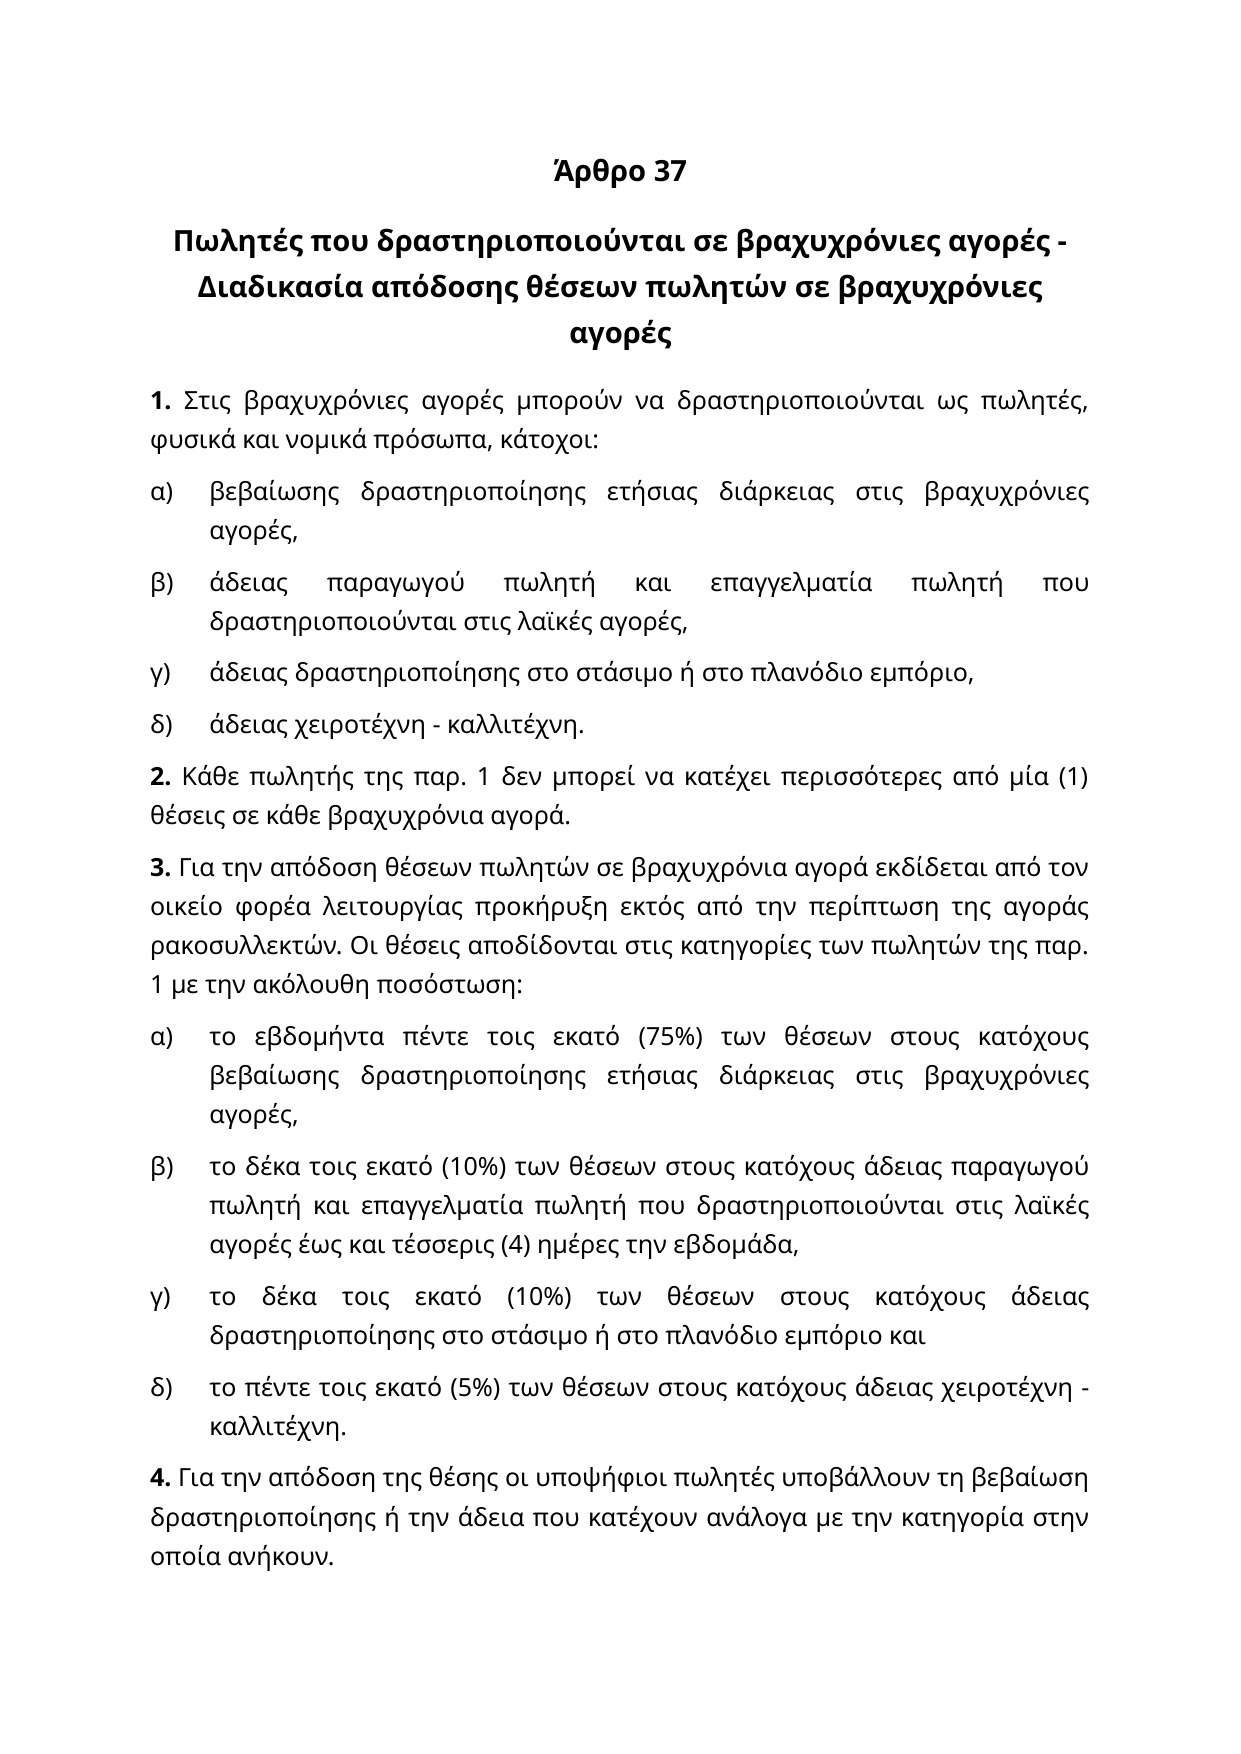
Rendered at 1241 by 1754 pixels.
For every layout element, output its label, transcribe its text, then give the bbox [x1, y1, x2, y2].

subtitle Άρθρο 37 [150, 150, 1090, 190]
list γ) το δέκα τοις εκατό (10%) των θέσεων στους κατόχους άδειας δραστηριοποίησης στο στάσιμο ή στο πλανόδιο εμπόριο και [150, 1278, 1090, 1352]
list β) το δέκα τοις εκατό (10%) των θέσεων στους κατόχους άδειας παραγωγού πωλητή και επαγγελματία πωλητή που δραστηριοποιούνται στις λαϊκές αγορές έως και τέσσερις (4) ημέρες την εβδομάδα, [150, 1148, 1090, 1261]
text 3. Για την απόδοση θέσεων πωλητών σε βραχυχρόνια αγορά εκδίδεται από τον οικείο φορέα λειτουργίας προκήρυξη εκτός από την περίπτωση της αγοράς ρακοσυλλεκτών. Οι θέσεις αποδίδονται στις κατηγορίες των πωλητών της παρ. 1 με την ακόλουθη ποσόστωση: [150, 849, 1090, 1001]
text 1. Στις βραχυχρόνιες αγορές μπορούν να δραστηριοποιούνται ως πωλητές, φυσικά και νομικά πρόσωπα, κάτοχοι: [150, 382, 1090, 456]
list δ) άδειας χειροτέχνη - καλλιτέχνη. [150, 707, 1090, 741]
list β) άδειας παραγωγού πωλητή και επαγγελματία πωλητή που δραστηριοποιούνται στις λαϊκές αγορές, [150, 564, 1090, 637]
list δ) το πέντε τοις εκατό (5%) των θέσεων στους κατόχους άδειας χειροτέχνη - καλλιτέχνη. [150, 1369, 1090, 1442]
list α) βεβαίωσης δραστηριοποίησης ετήσιας διάρκειας στις βραχυχρόνιες αγορές, [150, 473, 1090, 547]
text 4. Για την απόδοση της θέσης οι υποψήφιοι πωλητές υποβάλλουν τη βεβαίωση δραστηριοποίησης ή την άδεια που κατέχουν ανάλογα με την κατηγορία στην οποία ανήκουν. [150, 1460, 1090, 1572]
list γ) άδειας δραστηριοποίησης στο στάσιμο ή στο πλανόδιο εμπόριο, [150, 655, 1090, 689]
text 2. Κάθε πωλητής της παρ. 1 δεν μπορεί να κατέχει περισσότερες από μία (1) θέσεις σε κάθε βραχυχρόνια αγορά. [150, 758, 1090, 832]
list α) το εβδομήντα πέντε τοις εκατό (75%) των θέσεων στους κατόχους βεβαίωσης δραστηριοποίησης ετήσιας διάρκειας στις βραχυχρόνιες αγορές, [150, 1018, 1090, 1131]
subtitle Πωλητές που δραστηριοποιούνται σε βραχυχρόνιες αγορές - Διαδικασία απόδοσης θέσεων πωλητών σε βραχυχρόνιες αγορές [150, 221, 1090, 352]
